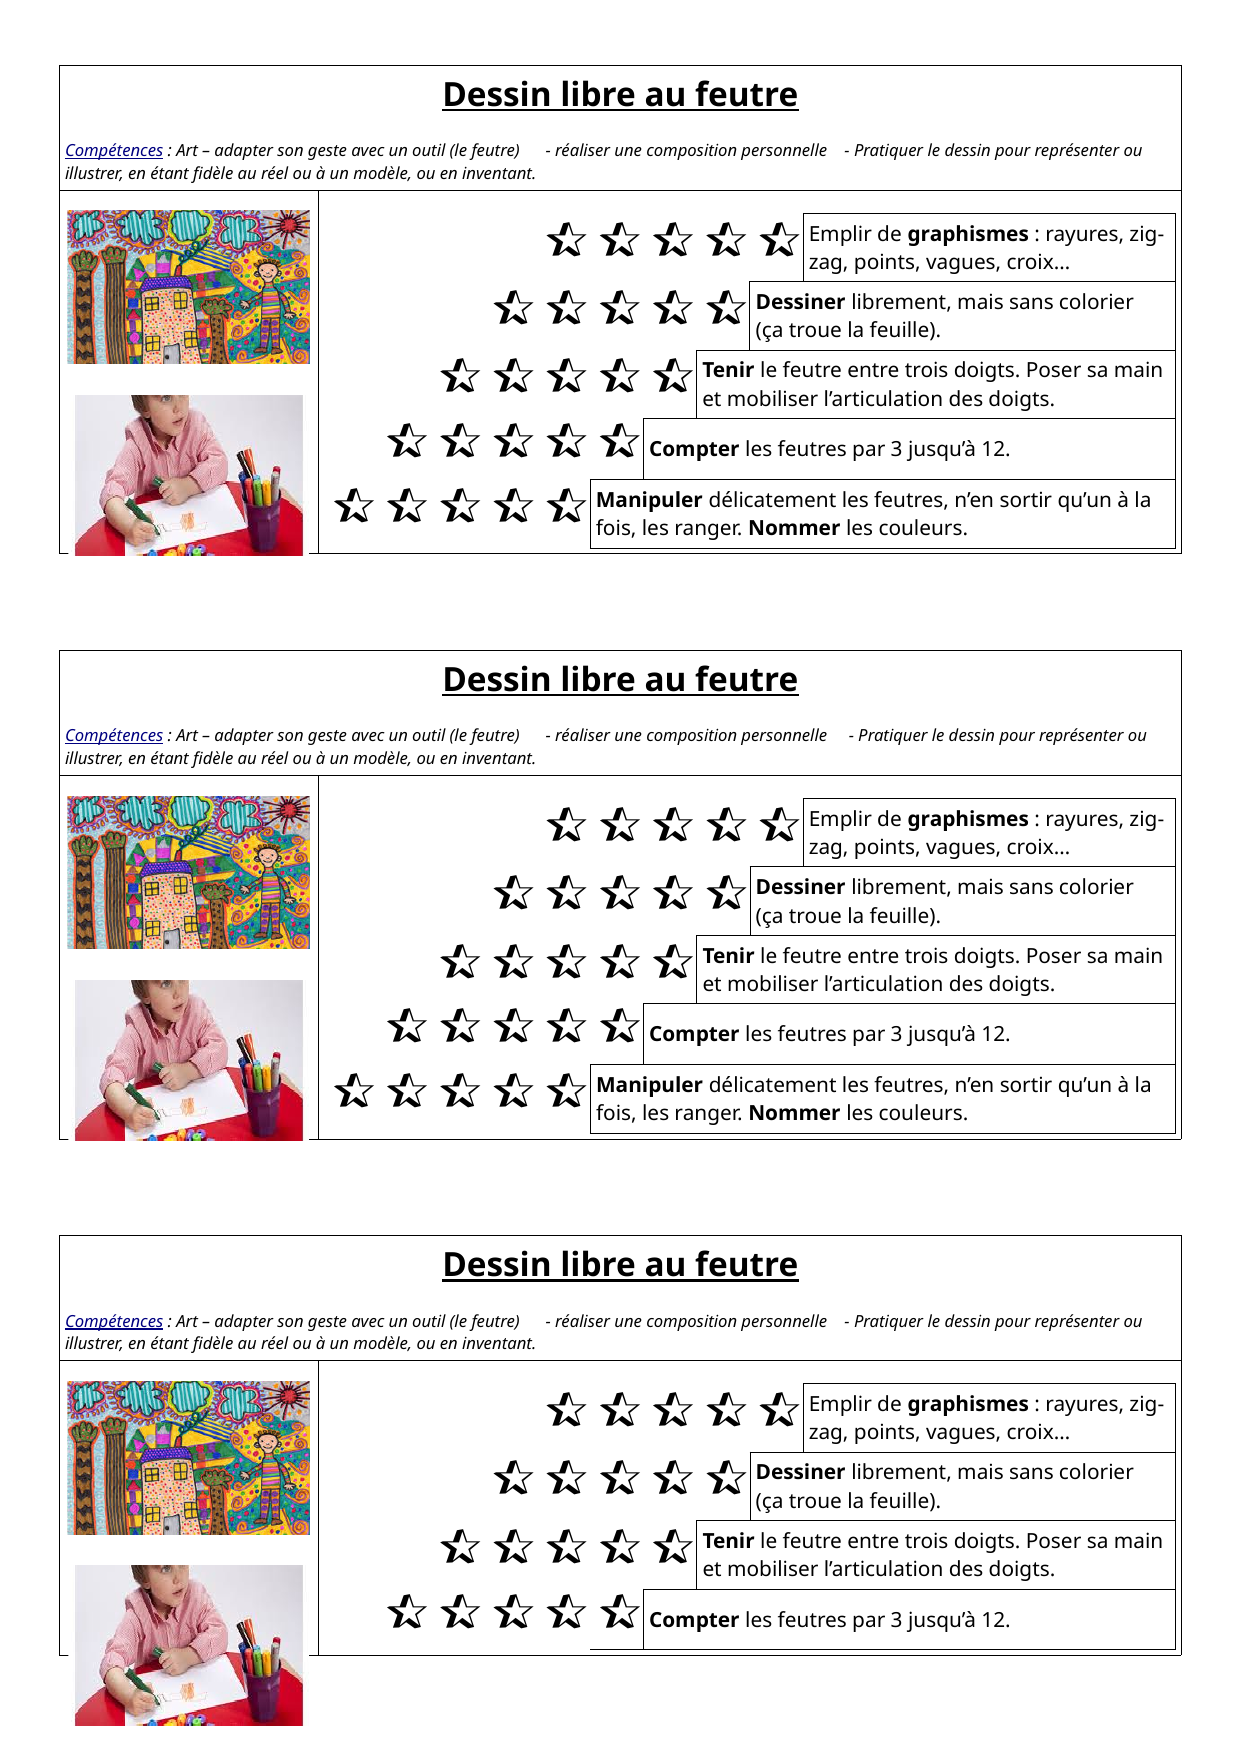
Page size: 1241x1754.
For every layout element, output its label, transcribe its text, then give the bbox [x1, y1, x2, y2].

table_cell  [377, 1064, 430, 1133]
table_header  [537, 1383, 590, 1452]
table_cell  [590, 418, 643, 479]
picture [68, 395, 309, 556]
table_header  [750, 213, 803, 281]
table_header  [643, 1383, 696, 1452]
table_cell  [590, 1520, 643, 1588]
table_cell  [324, 1064, 377, 1133]
table_cell  [484, 866, 537, 935]
table_cell  [537, 281, 590, 350]
table_cell  [643, 935, 696, 1003]
table_cell  [537, 1589, 590, 1649]
table_cell  [430, 350, 483, 418]
table_cell [319, 1361, 1181, 1655]
picture [67, 210, 310, 364]
table_header Dessin libre au feutre Compétences : Art – adapter son geste avec un outil (le feutre) - réaliser une composition personnelle - Pratiquer le dessin pour représenter ou illustrer, en étant fidèle au réel ou à un modèle, ou en inventant. [60, 651, 1181, 775]
table_cell [324, 1452, 377, 1520]
table_header [484, 213, 537, 281]
table_cell Compter les feutres par 3 jusqu’à 12. [644, 1004, 1175, 1064]
table_cell [60, 776, 318, 1138]
table_header [430, 213, 483, 281]
table_cell  [590, 281, 643, 350]
table_cell  [537, 479, 590, 547]
table_cell  [484, 418, 537, 479]
table_cell  [643, 866, 696, 935]
table_cell [324, 935, 377, 1003]
table_cell  [537, 935, 590, 1003]
table_cell  [537, 866, 590, 935]
table_cell [324, 350, 377, 418]
table_header Emplir de graphismes : rayures, zig-zag, points, vagues, croix… [804, 1384, 1175, 1452]
table_header  [590, 1383, 643, 1452]
table_header Dessin libre au feutre Compétences : Art – adapter son geste avec un outil (le feutre) - réaliser une composition personnelle - Pratiquer le dessin pour représenter ou illustrer, en étant fidèle au réel ou à un modèle, ou en inventant. [60, 66, 1181, 190]
picture [67, 1381, 310, 1535]
table_cell [377, 935, 430, 1003]
table_cell Tenir le feutre entre trois doigts. Poser sa main et mobiliser l’articulation des doigts. [697, 936, 1175, 1003]
table_header  [643, 798, 696, 866]
table_cell  [324, 479, 377, 547]
table_cell  [643, 1452, 696, 1520]
table_cell  [484, 479, 537, 547]
table_header  [537, 798, 590, 866]
table_header [377, 213, 430, 281]
table_header  [750, 1383, 803, 1452]
table_header  [590, 798, 643, 866]
table_cell Compter les feutres par 3 jusqu’à 12. [644, 1590, 1175, 1649]
table_cell  [643, 281, 696, 350]
table_cell [324, 1003, 377, 1064]
table_cell [377, 350, 430, 418]
table_cell  [484, 1064, 537, 1133]
table_header [484, 1383, 537, 1452]
table_header [324, 1383, 377, 1452]
table_cell  [696, 281, 749, 350]
table_cell  [430, 1520, 484, 1588]
table_cell  [377, 1003, 430, 1064]
table_header  [643, 213, 696, 281]
table_cell [60, 191, 318, 553]
table_cell  [590, 935, 643, 1003]
table_cell  [430, 935, 484, 1003]
table_cell  [696, 1452, 750, 1520]
table_cell [377, 866, 430, 935]
table_cell  [484, 935, 537, 1003]
table_cell  [484, 1589, 537, 1649]
table_cell  [484, 1520, 537, 1588]
picture [68, 1565, 309, 1726]
table_cell [324, 866, 377, 935]
picture [68, 980, 309, 1141]
table_header Emplir de graphismes : rayures, zig-zag, points, vagues, croix… [804, 214, 1175, 281]
table_cell  [430, 1003, 484, 1064]
table_cell [324, 1589, 377, 1649]
table_header  [537, 213, 590, 281]
table_cell [60, 1361, 318, 1655]
table_cell Manipuler délicatement les feutres, n’en sortir qu’un à la fois, les ranger. Nommer les couleurs. [591, 480, 1175, 547]
table_cell Tenir le feutre entre trois doigts. Poser sa main et mobiliser l’articulation des doigts. [697, 1521, 1175, 1588]
table_cell  [696, 866, 750, 935]
table_cell  [484, 1003, 537, 1064]
table_header [430, 798, 484, 866]
table_cell  [537, 418, 590, 479]
table_cell [324, 418, 377, 479]
table_cell  [430, 1064, 484, 1133]
table_cell [377, 1520, 430, 1588]
table_header  [590, 213, 643, 281]
table_cell  [484, 350, 537, 418]
table_cell  [537, 1003, 590, 1064]
table_header [377, 798, 430, 866]
table_header Dessin libre au feutre Compétences : Art – adapter son geste avec un outil (le feutre) - réaliser une composition personnelle - Pratiquer le dessin pour représenter ou illustrer, en étant fidèle au réel ou à un modèle, ou en inventant. [60, 1236, 1181, 1360]
table_cell  [377, 479, 430, 547]
table_cell  [537, 1064, 590, 1133]
table_cell [430, 866, 484, 935]
table_header Emplir de graphismes : rayures, zig-zag, points, vagues, croix… [804, 799, 1175, 866]
table_header  [750, 798, 803, 866]
table_cell Dessiner librement, mais sans colorier (ça troue la feuille). [751, 1453, 1175, 1520]
table_header [324, 213, 377, 281]
picture [67, 796, 310, 949]
table_cell Tenir le feutre entre trois doigts. Poser sa main et mobiliser l’articulation des doigts. [697, 351, 1175, 418]
table_cell Dessiner librement, mais sans colorier (ça troue la feuille). [751, 867, 1175, 935]
table_cell  [484, 1452, 537, 1520]
table_cell [430, 1452, 484, 1520]
table_cell  [377, 1589, 430, 1649]
table_cell  [430, 418, 483, 479]
table_cell  [377, 418, 430, 479]
table_cell [430, 281, 483, 350]
table_header  [696, 213, 749, 281]
table_cell [319, 191, 1181, 553]
table_cell  [430, 1589, 484, 1649]
table_header [377, 1383, 430, 1452]
table_cell  [590, 350, 643, 418]
table_header [430, 1383, 484, 1452]
table_cell [377, 281, 430, 350]
table_cell  [643, 1520, 696, 1588]
table_cell  [590, 1589, 643, 1649]
table_cell  [537, 1520, 590, 1588]
table_cell [319, 776, 1181, 1138]
table_cell  [537, 350, 590, 418]
table_cell  [590, 1003, 643, 1064]
table_cell  [590, 1452, 643, 1520]
table_cell [324, 1520, 377, 1588]
table_header [324, 798, 377, 866]
table_cell  [590, 866, 643, 935]
table_cell Dessiner librement, mais sans colorier (ça troue la feuille). [750, 282, 1175, 350]
table_cell [377, 1452, 430, 1520]
table_cell Compter les feutres par 3 jusqu’à 12. [644, 419, 1175, 479]
table_cell  [643, 350, 696, 418]
table_header  [696, 1383, 750, 1452]
table_cell  [537, 1452, 590, 1520]
table_cell  [430, 479, 483, 547]
table_cell  [484, 281, 537, 350]
table_header [484, 798, 537, 866]
table_cell Manipuler délicatement les feutres, n’en sortir qu’un à la fois, les ranger. Nommer les couleurs. [591, 1065, 1175, 1133]
table_header  [696, 798, 750, 866]
table_cell [324, 281, 377, 350]
